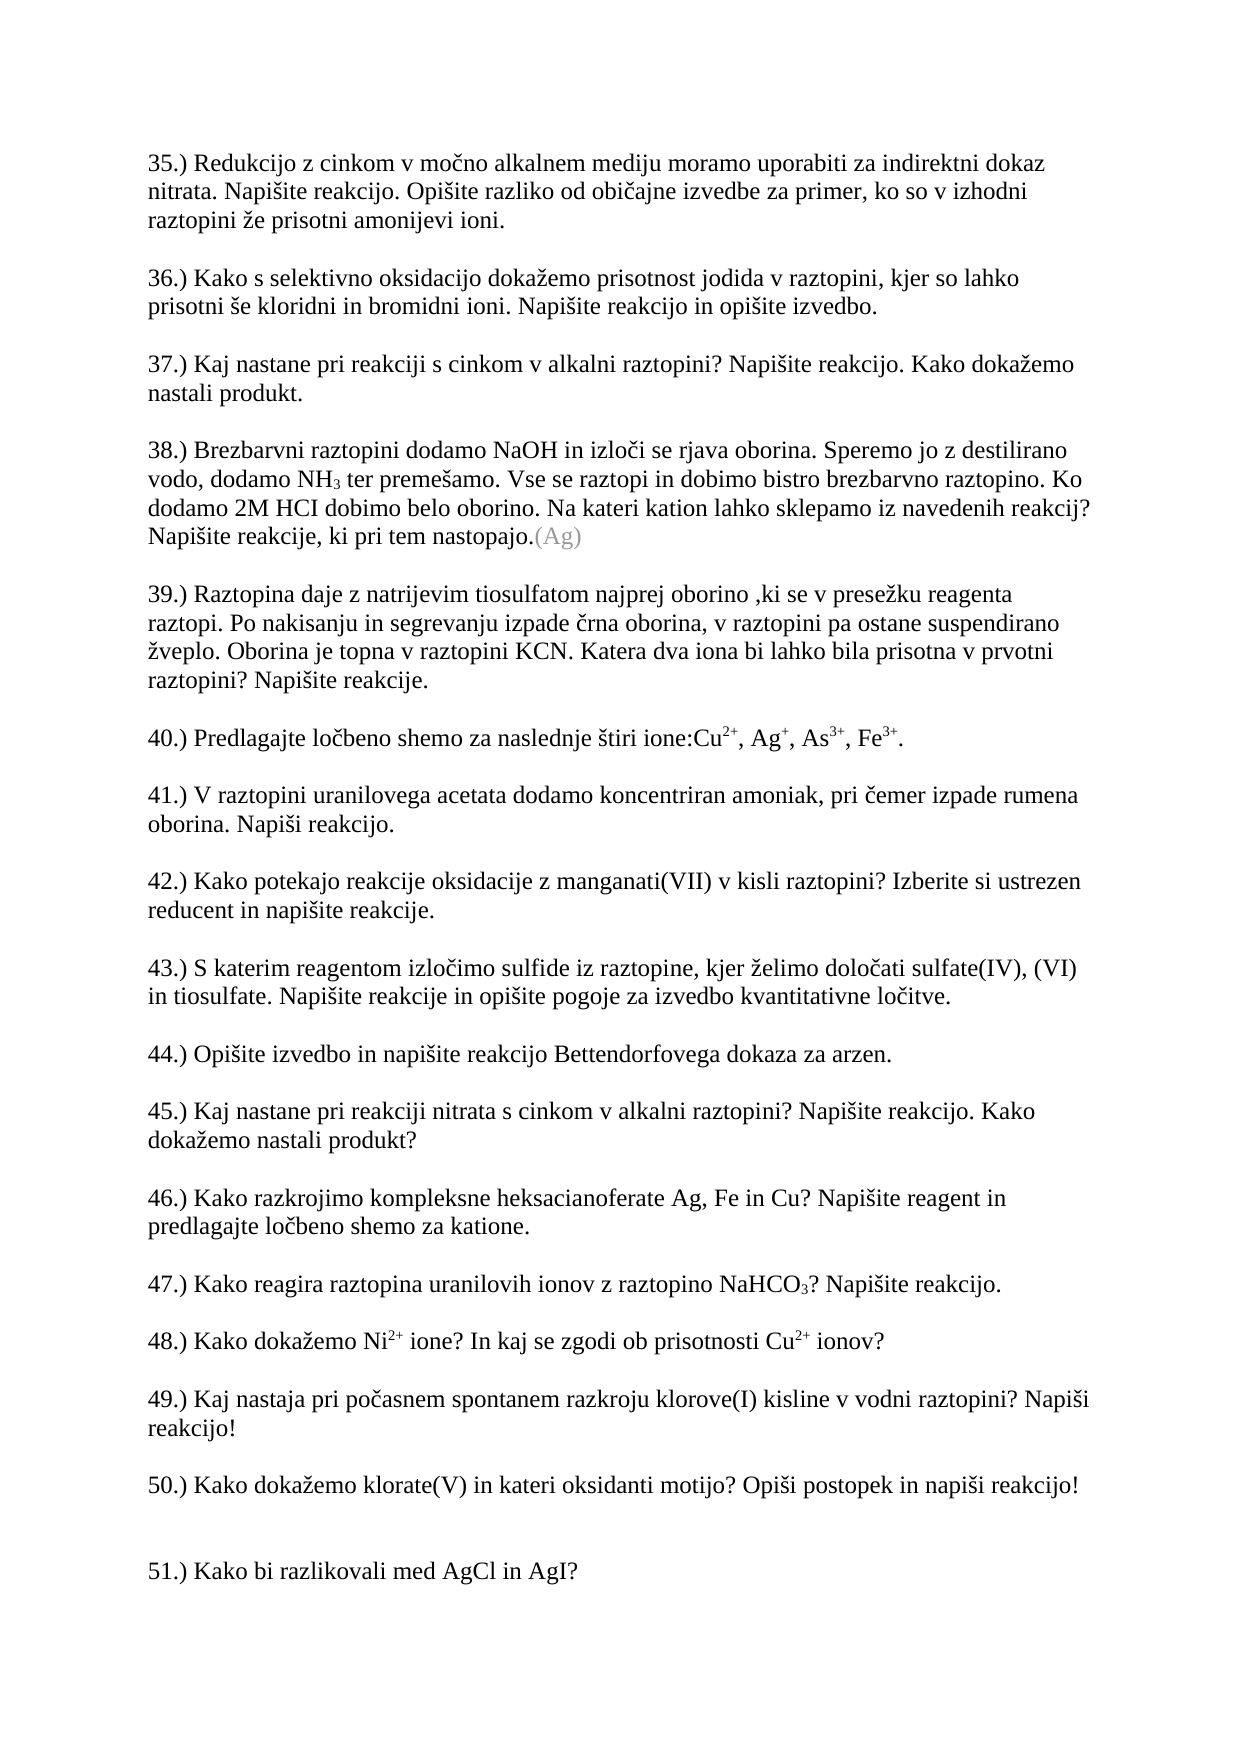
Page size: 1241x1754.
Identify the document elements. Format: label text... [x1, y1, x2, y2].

text 47.) Kako reagira raztopina uranilovih ionov z raztopino NaHCO3? Napišite reakcijo. [148, 1269, 1093, 1298]
text 48.) Kako dokažemo Ni2+ ione? In kaj se zgodi ob prisotnosti Cu2+ ionov? [148, 1326, 1093, 1355]
text 50.) Kako dokažemo klorate(V) in kateri oksidanti motijo? Opiši postopek in napiši reakcijo! [148, 1470, 1093, 1499]
text 43.) S katerim reagentom izločimo sulfide iz raztopine, kjer želimo določati sulfate(IV), (VI) in tiosulfate. Napišite reakcije in opišite pogoje za izvedbo kvantitativne ločitve. [148, 953, 1093, 1010]
text 39.) Raztopina daje z natrijevim tiosulfatom najprej oborino ,ki se v presežku reagenta raztopi. Po nakisanju in segrevanju izpade črna oborina, v raztopini pa ostane suspendirano žveplo. Oborina je topna v raztopini KCN. Katera dva iona bi lahko bila prisotna v prvotni raztopini? Napišite reakcije. [148, 579, 1093, 694]
text 46.) Kako razkrojimo kompleksne heksacianoferate Ag, Fe in Cu? Napišite reagent in predlagajte ločbeno shemo za katione. [148, 1183, 1093, 1240]
text 36.) Kako s selektivno oksidacijo dokažemo prisotnost jodida v raztopini, kjer so lahko prisotni še kloridni in bromidni ioni. Napišite reakcijo in opišite izvedbo. [148, 263, 1093, 320]
text 38.) Brezbarvni raztopini dodamo NaOH in izloči se rjava oborina. Speremo jo z destilirano vodo, dodamo NH3 ter premešamo. Vse se raztopi in dobimo bistro brezbarvno raztopino. Ko dodamo 2M HCI dobimo belo oborino. Na kateri kation lahko sklepamo iz navedenih reakcij? Napišite reakcije, ki pri tem nastopajo.(Ag) [148, 435, 1093, 550]
text 51.) Kako bi razlikovali med AgCl in AgI? [148, 1556, 1093, 1585]
text 40.) Predlagajte ločbeno shemo za naslednje štiri ione:Cu2+, Ag+, As3+, Fe3+. [148, 723, 1093, 751]
text 44.) Opišite izvedbo in napišite reakcijo Bettendorfovega dokaza za arzen. [148, 1039, 1093, 1068]
text 42.) Kako potekajo reakcije oksidacije z manganati(VII) v kisli raztopini? Izberite si ustrezen reducent in napišite reakcije. [148, 866, 1093, 924]
text 41.) V raztopini uranilovega acetata dodamo koncentriran amoniak, pri čemer izpade rumena oborina. Napiši reakcijo. [148, 780, 1093, 838]
text 35.) Redukcijo z cinkom v močno alkalnem mediju moramo uporabiti za indirektni dokaz nitrata. Napišite reakcijo. Opišite razliko od običajne izvedbe za primer, ko so v izhodni raztopini že prisotni amonijevi ioni. [148, 148, 1093, 234]
text 49.) Kaj nastaja pri počasnem spontanem razkroju klorove(I) kisline v vodni raztopini? Napiši reakcijo! [148, 1384, 1093, 1441]
text 45.) Kaj nastane pri reakciji nitrata s cinkom v alkalni raztopini? Napišite reakcijo. Kako dokažemo nastali produkt? [148, 1096, 1093, 1154]
text 37.) Kaj nastane pri reakciji s cinkom v alkalni raztopini? Napišite reakcijo. Kako dokažemo nastali produkt. [148, 349, 1093, 406]
